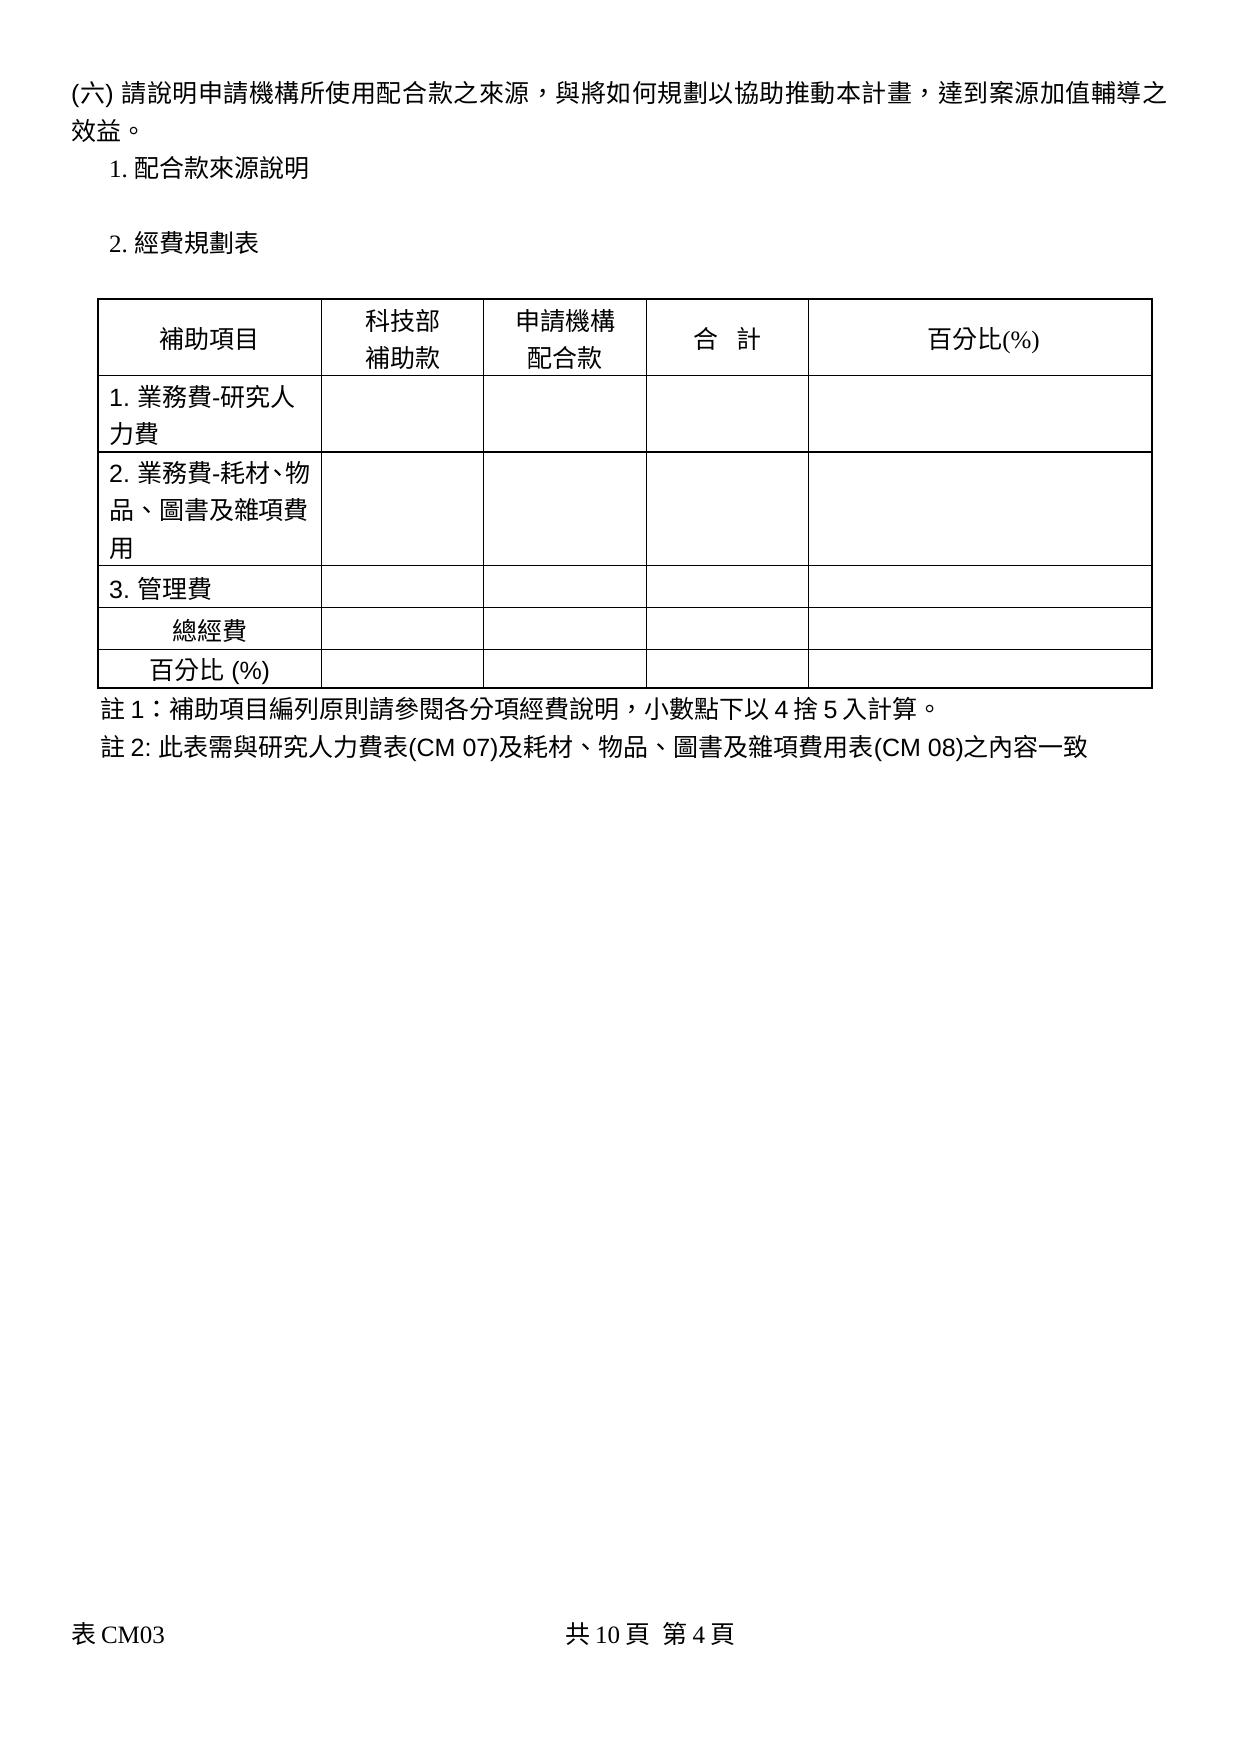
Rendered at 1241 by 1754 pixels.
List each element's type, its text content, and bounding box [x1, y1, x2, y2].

table_cell [322, 376, 483, 451]
table_cell [809, 453, 1151, 565]
table_header 1. 配合款來源說明 2. 經費規劃表 [98, 148, 909, 298]
table_cell [647, 376, 808, 451]
table_cell 申請機構 配合款 [484, 300, 646, 375]
table_cell [1153, 607, 1240, 649]
table_cell [1153, 451, 1240, 565]
table_cell [484, 650, 646, 687]
table_cell 總經費 [99, 608, 321, 649]
table_header [909, 148, 1152, 298]
table_cell [484, 608, 646, 649]
table_cell [809, 566, 1151, 607]
table_cell [322, 650, 483, 687]
table_cell [322, 566, 483, 607]
table_cell 百分比(%) [809, 300, 1151, 375]
table_header [1152, 148, 1240, 298]
table_cell [809, 650, 1151, 687]
table_cell [1153, 649, 1240, 687]
table_cell [1153, 298, 1240, 375]
table_cell [647, 453, 808, 565]
table_cell [484, 376, 646, 451]
text 註1：補助項目編列原則請參閱各分項經費說明，小數點下以4捨5入計算。 [100, 689, 1169, 727]
table_cell 2. 業務費-耗材、物品、圖書及雜項費用 [99, 453, 321, 565]
text 註2: 此表需與研究人力費表(CM 07)及耗材、物品、圖書及雜項費用表(CM 08)之內容一致 [100, 727, 1169, 764]
table_cell [1153, 375, 1240, 451]
table_cell 3. 管理費 [99, 566, 321, 607]
table_cell [809, 608, 1151, 649]
table_cell [322, 608, 483, 649]
table_cell [1153, 565, 1240, 607]
table_cell [322, 453, 483, 565]
table_cell [647, 650, 808, 687]
table_cell 補助項目 [99, 300, 321, 375]
table_cell [809, 376, 1151, 451]
table_cell 百分比 (%) [99, 650, 321, 687]
table_cell 合 計 [647, 300, 808, 375]
table_cell 科技部 補助款 [322, 300, 483, 375]
table_cell [647, 566, 808, 607]
text (六) 請說明申請機構所使用配合款之來源，與將如何規劃以協助推動本計畫，達到案源加值輔導之效益。 [71, 73, 1169, 148]
table_cell [484, 453, 646, 565]
table_cell 1. 業務費-研究人力費 [99, 376, 321, 451]
table_cell [484, 566, 646, 607]
table_cell [647, 608, 808, 649]
